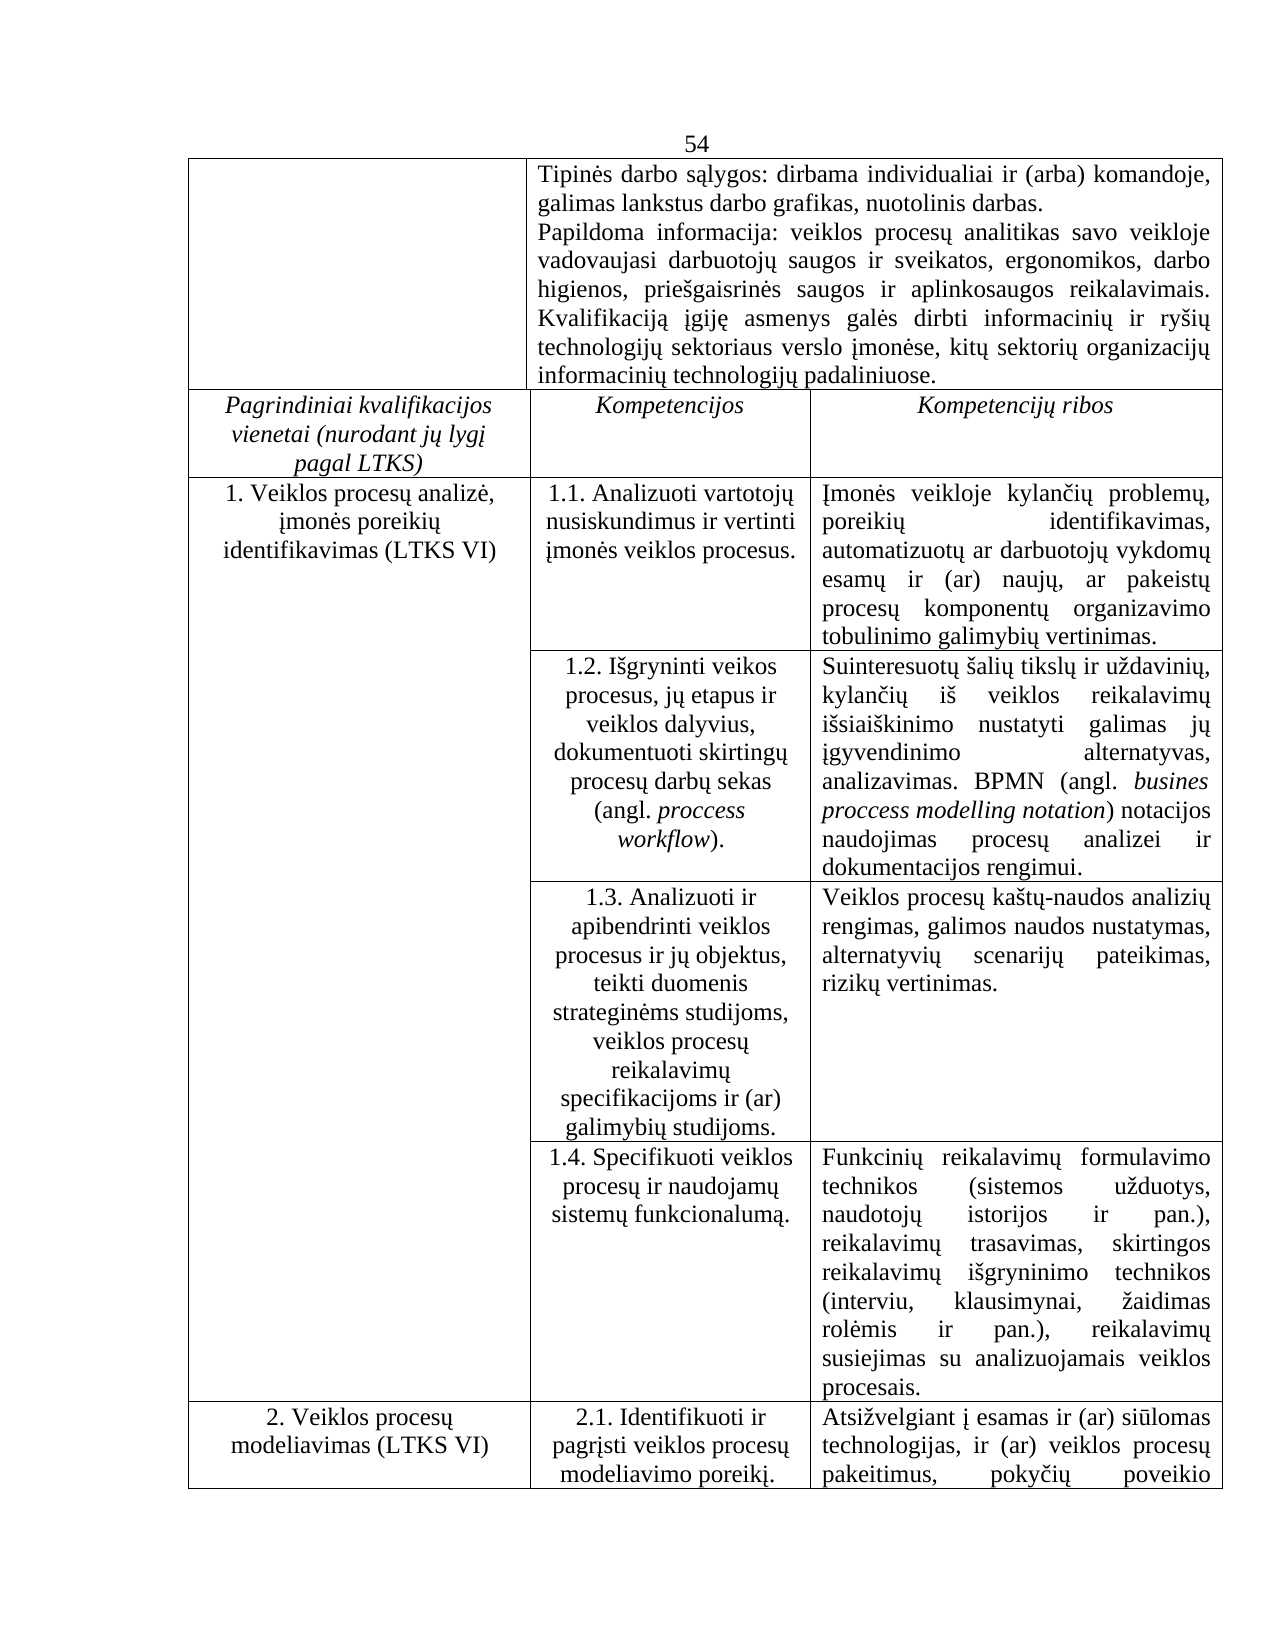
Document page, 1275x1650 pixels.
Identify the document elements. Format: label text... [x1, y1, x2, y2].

table_cell 1.2. Išgryninti veikos procesus, jų etapus ir veiklos dalyvius, dokumentuoti skirtingų procesų darbų sekas (angl. proccess workflow). [531, 651, 810, 881]
table_cell Funkcinių reikalavimų formulavimo technikos (sistemos užduotys, naudotojų istorijos ir pan.), reikalavimų trasavimas, skirtingos reikalavimų išgryninimo technikos (interviu, klausimynai, žaidimas rolėmis ir pan.), reikalavimų susiejimas su analizuojamais veiklos procesais. [811, 1142, 1222, 1401]
table_cell 2. Veiklos procesų modeliavimas (LTKS VI) [189, 1402, 530, 1488]
table_header Tipinės darbo sąlygos: dirbama individualiai ir (arba) komandoje, galimas lankstus darbo grafikas, nuotolinis darbas. Papildoma informacija: veiklos procesų analitikas savo veikloje vadovaujasi darbuotojų saugos ir sveikatos, ergonomikos, darbo higienos, priešgaisrinės saugos ir aplinkosaugos reikalavimais. Kvalifikaciją įgiję asmenys galės dirbti informacinių ir ryšių technologijų sektoriaus verslo įmonėse, kitų sektorių organizacijų informacinių technologijų padaliniuose. [527, 159, 1222, 389]
table_cell 1. Veiklos procesų analizė, įmonės poreikių identifikavimas (LTKS VI) [189, 478, 530, 1401]
table_cell Kompetencijos [531, 390, 810, 477]
table_cell 1.4. Specifikuoti veiklos procesų ir naudojamų sistemų funkcionalumą. [531, 1142, 810, 1401]
table_cell Pagrindiniai kvalifikacijos vienetai (nurodant jų lygį pagal LTKS) [189, 390, 530, 477]
table_cell 1.3. Analizuoti ir apibendrinti veiklos procesus ir jų objektus, teikti duomenis strateginėms studijoms, veiklos procesų reikalavimų specifikacijoms ir (ar) galimybių studijoms. [531, 882, 810, 1141]
table_cell Suinteresuotų šalių tikslų ir uždavinių, kylančių iš veiklos reikalavimų išsiaiškinimo nustatyti galimas jų įgyvendinimo alternatyvas, analizavimas. BPMN (angl. busines proccess modelling notation) notacijos naudojimas procesų analizei ir dokumentacijos rengimui. [811, 651, 1222, 881]
table_header [189, 159, 526, 389]
table_cell 1.1. Analizuoti vartotojų nusiskundimus ir vertinti įmonės veiklos procesus. [531, 478, 810, 650]
table_cell Kompetencijų ribos [811, 390, 1222, 477]
table_cell Atsižvelgiant į esamas ir (ar) siūlomas technologijas, ir (ar) veiklos procesų pakeitimus, pokyčių poveikio [811, 1402, 1222, 1488]
table_cell Veiklos procesų kaštų-naudos analizių rengimas, galimos naudos nustatymas, alternatyvių scenarijų pateikimas, rizikų vertinimas. [811, 882, 1222, 1141]
table_cell Įmonės veikloje kylančių problemų, poreikių identifikavimas, automatizuotų ar darbuotojų vykdomų esamų ir (ar) naujų, ar pakeistų procesų komponentų organizavimo tobulinimo galimybių vertinimas. [811, 478, 1222, 650]
table_cell 2.1. Identifikuoti ir pagrįsti veiklos procesų modeliavimo poreikį. [531, 1402, 810, 1488]
